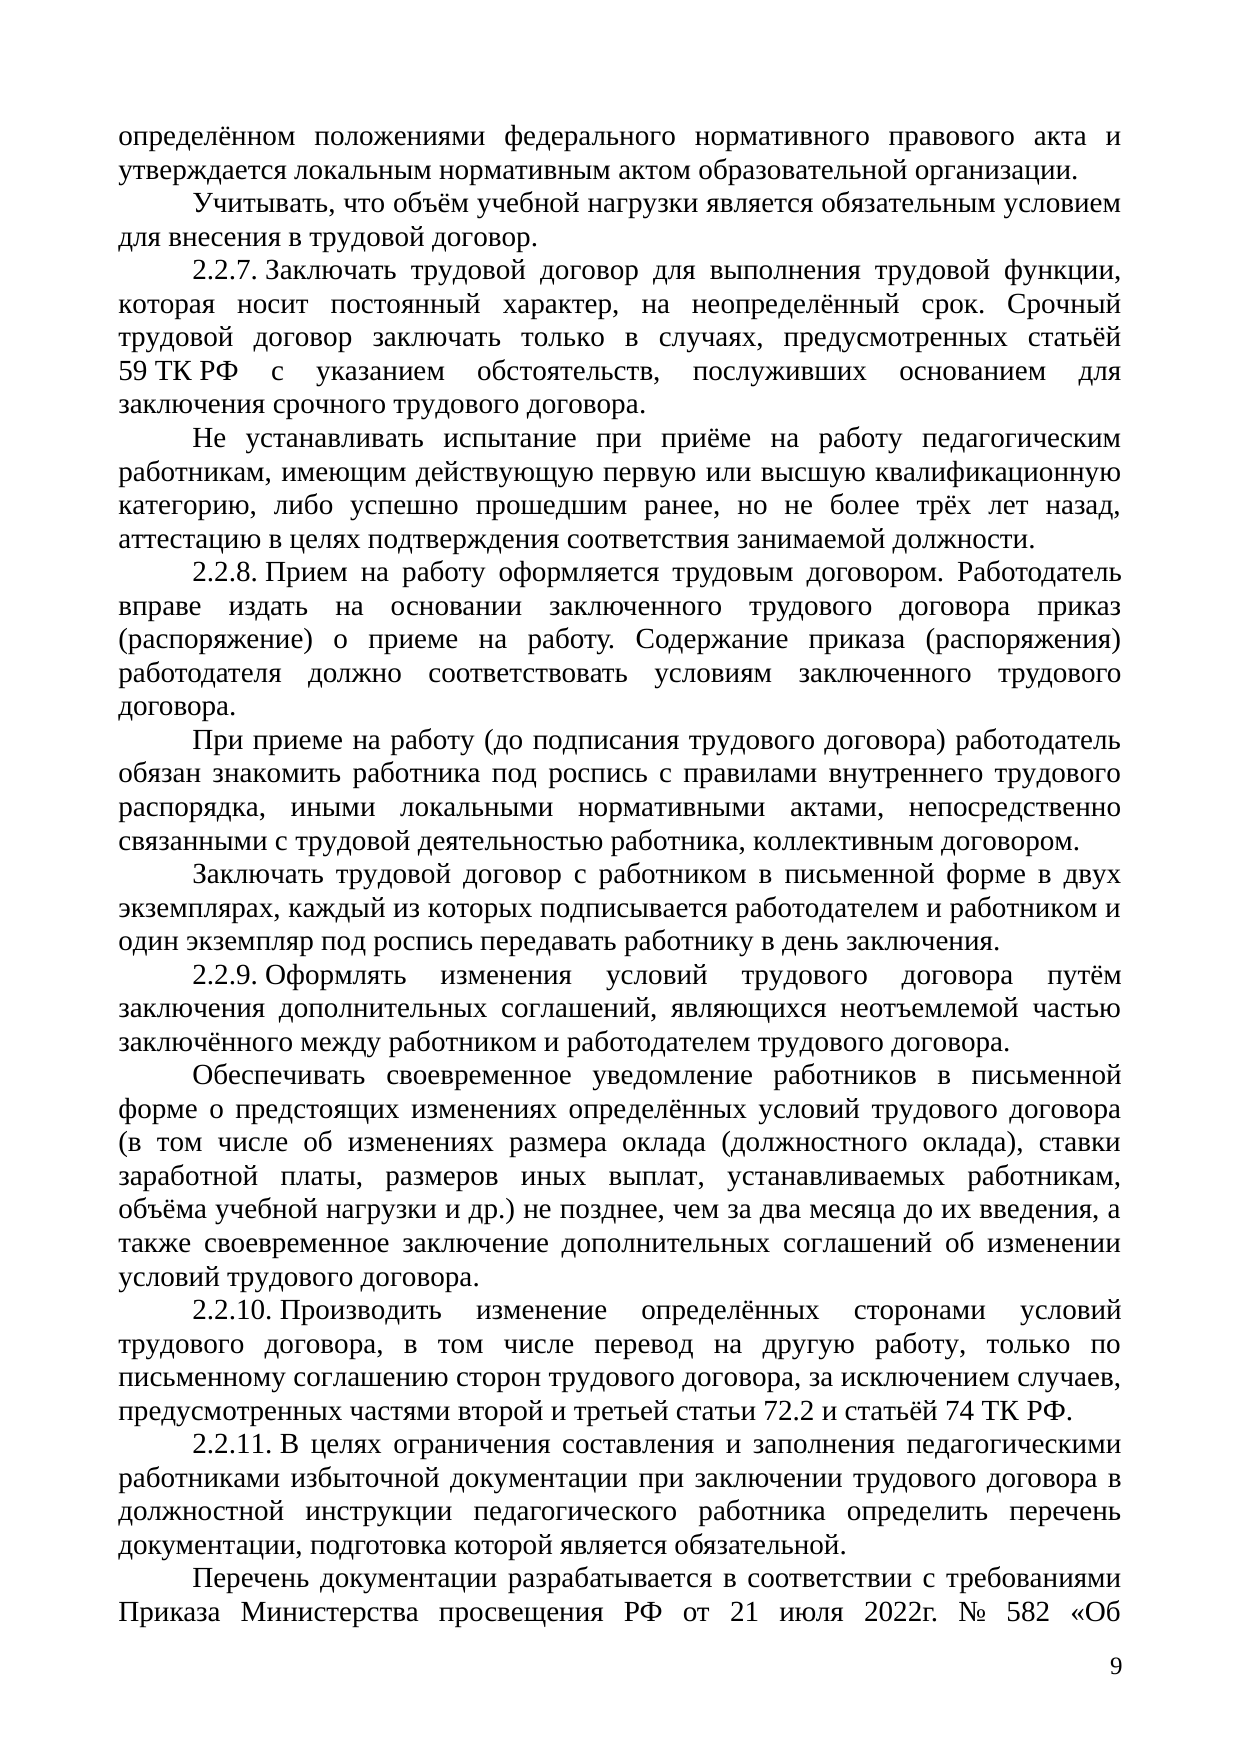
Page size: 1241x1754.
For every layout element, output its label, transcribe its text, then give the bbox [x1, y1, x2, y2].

text 2.2.7. Заключать трудовой договор для выполнения трудовой функции, которая носит постоянный характер, на неопределённый срок. Срочный трудовой договор заключать только в случаях, предусмотренных статьёй 59 ТК РФ с указанием обстоятельств, послуживших основанием для заключения срочного трудового договора. [118, 252, 1122, 420]
text Не устанавливать испытание при приёме на работу педагогическим работникам, имеющим действующую первую или высшую квалификационную категорию, либо успешно прошедшим ранее, но не более трёх лет назад, аттестацию в целях подтверждения соответствия занимаемой должности. [118, 420, 1122, 554]
text Учитывать, что объём учебной нагрузки является обязательным условием для внесения в трудовой договор. [118, 185, 1122, 252]
text Обеспечивать своевременное уведомление работников в письменной форме о предстоящих изменениях определённых условий трудового договора (в том числе об изменениях размера оклада (должностного оклада), ставки заработной платы, размеров иных выплат, устанавливаемых работникам, объёма учебной нагрузки и др.) не позднее, чем за два месяца до их введения, а также своевременное заключение дополнительных соглашений об изменении условий трудового договора. [118, 1057, 1122, 1292]
text Перечень документации разрабатывается в соответствии с требованиями Приказа Министерства просвещения РФ от 21 июля 2022г. № 582 «Об [118, 1561, 1122, 1628]
text 2.2.10. Производить изменение определённых сторонами условий трудового договора, в том числе перевод на другую работу, только по письменному соглашению сторон трудового договора, за исключением случаев, предусмотренных частями второй и третьей статьи 72.2 и статьёй 74 ТК РФ. [118, 1292, 1122, 1426]
text определённом положениями федерального нормативного правового акта и утверждается локальным нормативным актом образовательной организации. [118, 118, 1122, 185]
text При приеме на работу (до подписания трудового договора) работодатель обязан знакомить работника под роспись с правилами внутреннего трудового распорядка, иными локальными нормативными актами, непосредственно связанными с трудовой деятельностью работника, коллективным договором. [118, 722, 1122, 856]
text 2.2.9. Оформлять изменения условий трудового договора путём заключения дополнительных соглашений, являющихся неотъемлемой частью заключённого между работником и работодателем трудового договора. [118, 957, 1122, 1057]
text 2.2.8. Прием на работу оформляется трудовым договором. Работодатель вправе издать на основании заключенного трудового договора приказ (распоряжение) о приеме на работу. Содержание приказа (распоряжения) работодателя должно соответствовать условиям заключенного трудового договора. [118, 554, 1122, 722]
text Заключать трудовой договор с работником в письменной форме в двух экземплярах, каждый из которых подписывается работодателем и работником и один экземпляр под роспись передавать работнику в день заключения. [118, 856, 1122, 957]
text 2.2.11. В целях ограничения составления и заполнения педагогическими работниками избыточной документации при заключении трудового договора в должностной инструкции педагогического работника определить перечень документации, подготовка которой является обязательной. [118, 1426, 1122, 1561]
